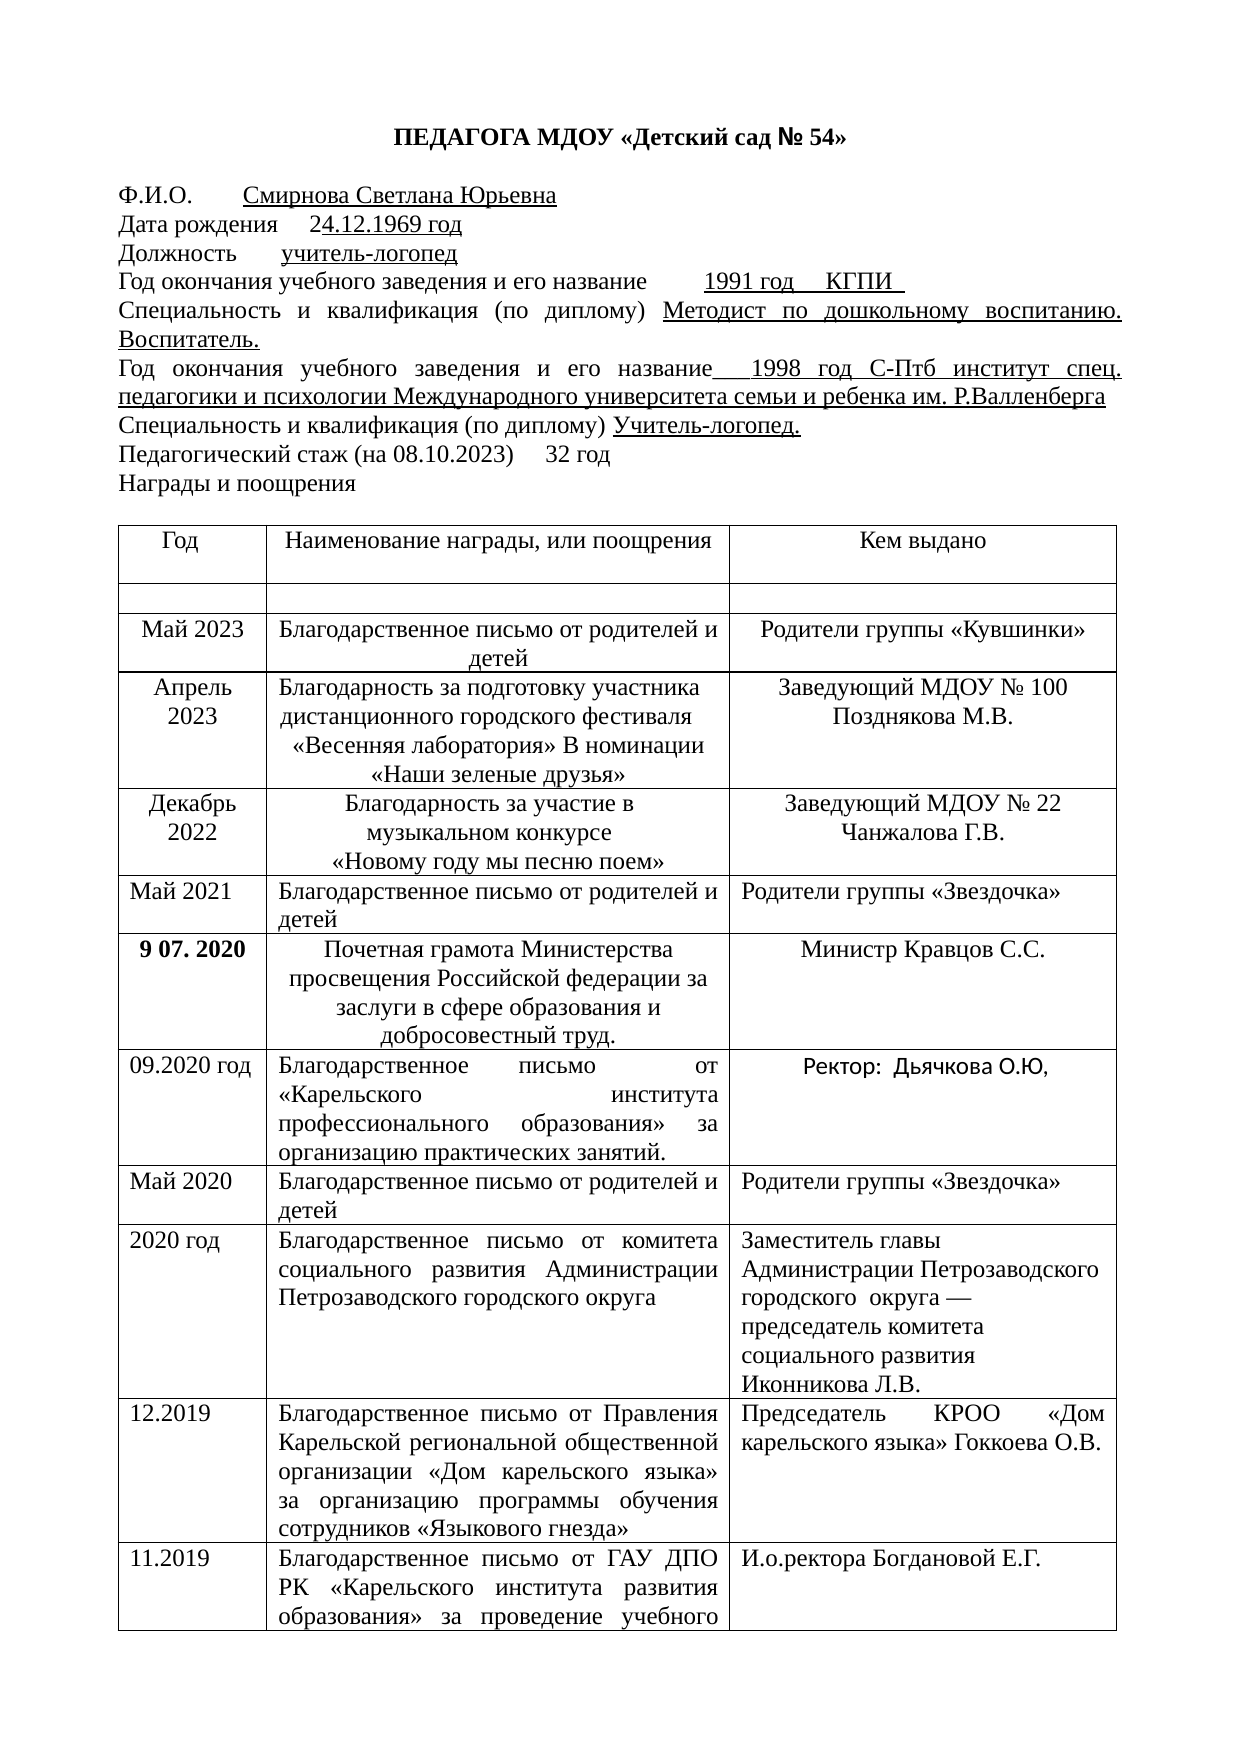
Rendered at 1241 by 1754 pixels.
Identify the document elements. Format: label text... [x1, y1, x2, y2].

table_cell Благодарность за подготовку участника дистанционного городского фестиваля «Весенняя лаборатория» В номинации «Наши зеленые друзья» [267, 673, 729, 787]
table_cell Заведующий МДОУ № 22 Чанжалова Г.В. [730, 789, 1116, 875]
table_cell Председатель КРОО «Дом карельского языка» Гоккоева О.В. [730, 1399, 1116, 1542]
table_cell 9 07. 2020 [119, 934, 266, 1049]
table_cell Заместитель главы Администрации Петрозаводского городского округа — председатель комитета социального развития Иконникова Л.В. [730, 1225, 1116, 1397]
text Педагогический стаж (на 08.10.2023) 32 год [118, 439, 1122, 468]
table_cell Май 2021 [119, 876, 266, 933]
text Ф.И.О. Смирнова Светлана Юрьевна [118, 180, 1122, 209]
table_cell Декабрь 2022 [119, 789, 266, 875]
table_cell И.о.ректора Богдановой Е.Г. [730, 1543, 1116, 1629]
text Год окончания учебного заведения и его название___1998 год С-Птб институт спец. педагогики и психологии Международного университета семьи и ребенка им. Р.Валленберга [118, 353, 1122, 410]
table_header Наименование награды, или поощрения [267, 526, 729, 583]
text Специальность и квалификация (по диплому) Методист по дошкольному воспитанию. Воспитатель. [118, 295, 1122, 353]
table_cell 2020 год [119, 1225, 266, 1397]
table_cell Благодарственное письмо от родителей и детей [267, 876, 729, 933]
text Награды и поощрения [118, 468, 1122, 496]
table_cell [119, 584, 266, 613]
text Год окончания учебного заведения и его название 1991 год КГПИ [118, 266, 1122, 295]
table_cell Май 2020 [119, 1166, 266, 1224]
table_cell Апрель 2023 [119, 673, 266, 787]
table_cell Родители группы «Звездочка» [730, 876, 1116, 933]
table_cell [267, 584, 729, 613]
table_cell Родители группы «Кувшинки» [730, 614, 1116, 671]
table_header Год [119, 526, 266, 583]
table_cell Благодарственное письмо от родителей и детей [267, 614, 729, 671]
text ПЕДАГОГА МДОУ «Детский сад № 54» [118, 118, 1122, 152]
table_cell Благодарственное письмо от ГАУ ДПО РК «Карельского института развития образования» за проведение учебного [267, 1543, 729, 1629]
table_cell Ректор: Дьячкова О.Ю, [730, 1050, 1116, 1165]
text Дата рождения 24.12.1969 год [118, 209, 1122, 238]
text Должность учитель-логопед [118, 238, 1122, 266]
table_cell 09.2020 год [119, 1050, 266, 1165]
table_cell Благодарственное письмо от комитета социального развития Администрации Петрозаводского городского округа [267, 1225, 729, 1397]
table_cell Благодарственное письмо от родителей и детей [267, 1166, 729, 1224]
table_cell 11.2019 [119, 1543, 266, 1629]
table_cell [730, 584, 1116, 613]
table_cell Родители группы «Звездочка» [730, 1166, 1116, 1224]
table_cell Благодарственное письмо от Правления Карельской региональной общественной организации «Дом карельского языка» за организацию программы обучения сотрудников «Языкового гнезда» [267, 1399, 729, 1542]
table_cell Министр Кравцов С.С. [730, 934, 1116, 1049]
text Специальность и квалификация (по диплому) Учитель-логопед. [118, 410, 1122, 439]
table_header Кем выдано [730, 526, 1116, 583]
table_cell Почетная грамота Министерства просвещения Российской федерации за заслуги в сфере образования и добросовестный труд. [267, 934, 729, 1049]
table_cell Благодарность за участие в музыкальном конкурсе «Новому году мы песню поем» [267, 789, 729, 875]
table_cell Заведующий МДОУ № 100 Позднякова М.В. [730, 673, 1116, 787]
table_cell Благодарственное письмо от «Карельского института профессионального образования» за организацию практических занятий. [267, 1050, 729, 1165]
table_cell 12.2019 [119, 1399, 266, 1542]
table_cell Май 2023 [119, 614, 266, 671]
